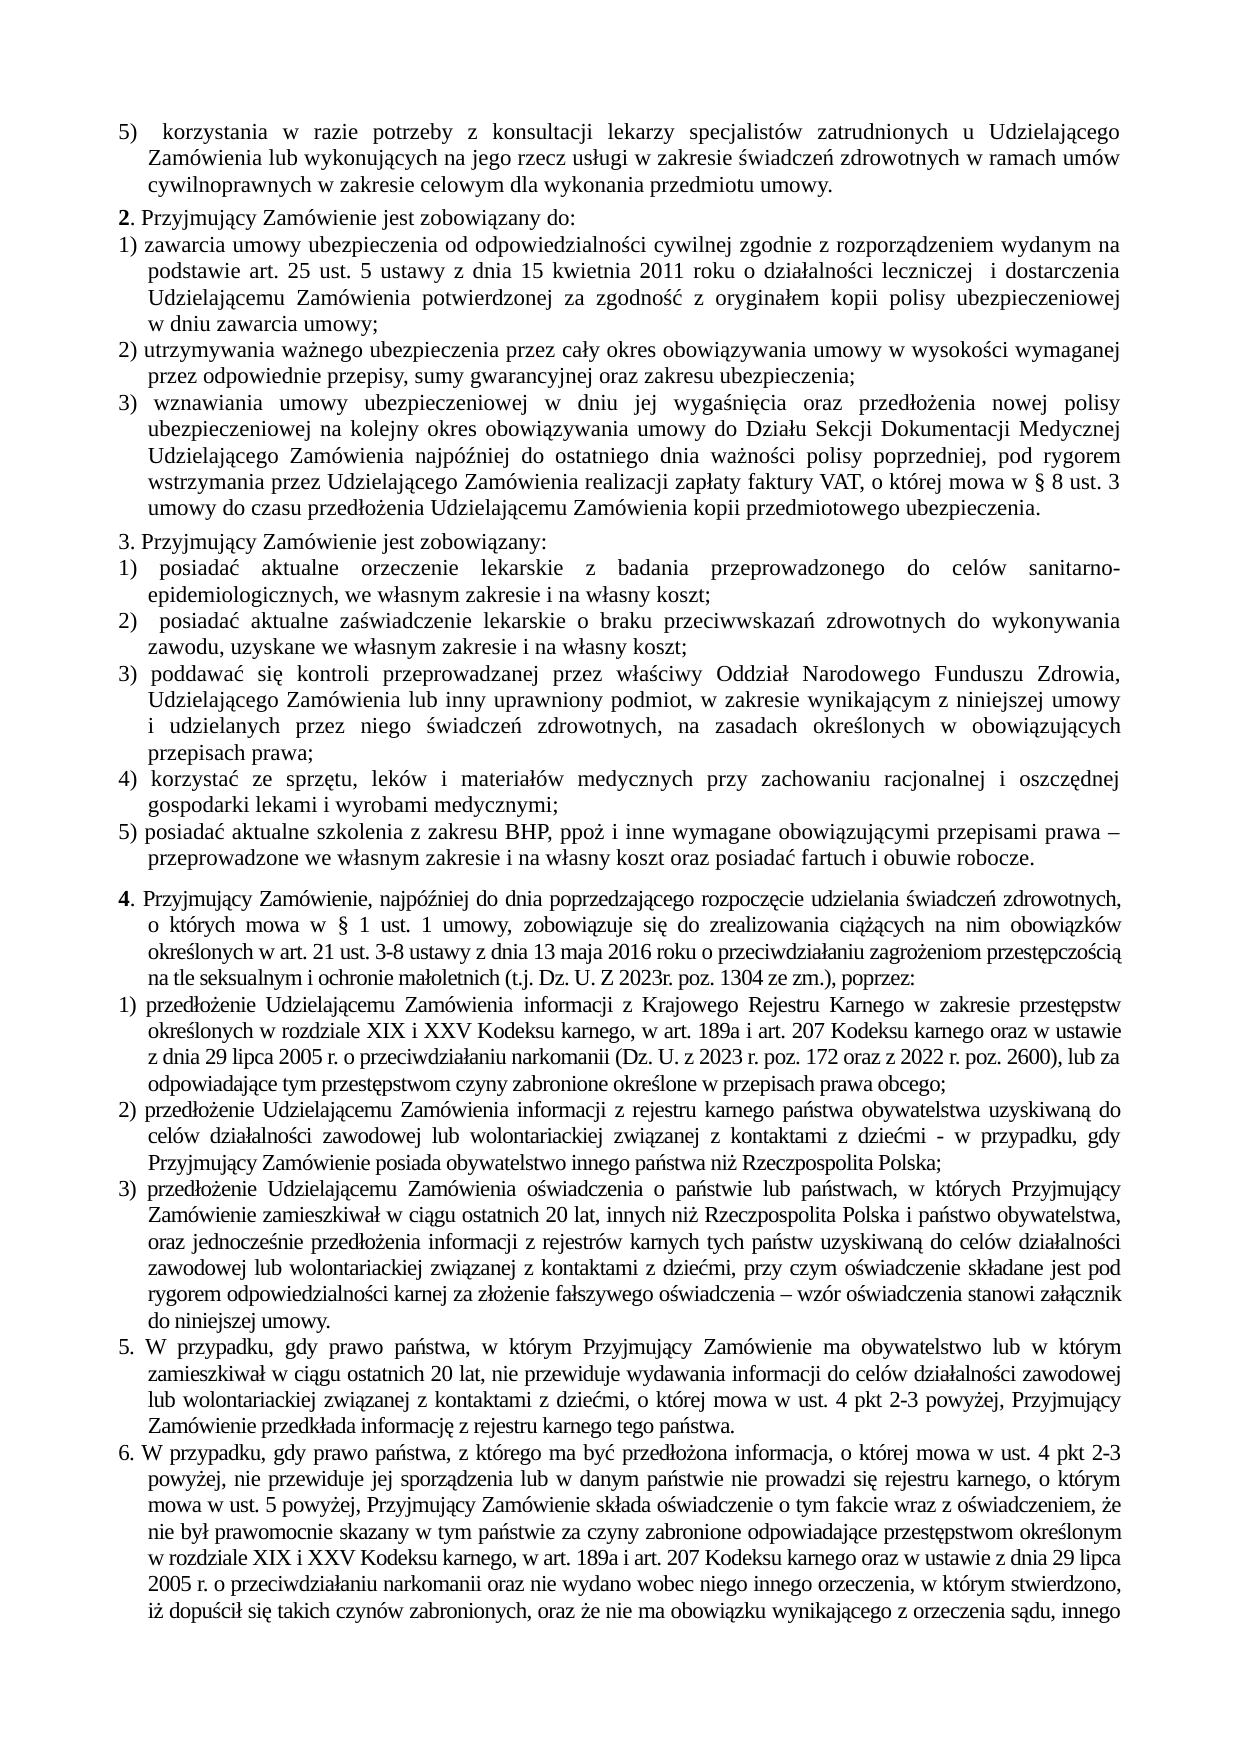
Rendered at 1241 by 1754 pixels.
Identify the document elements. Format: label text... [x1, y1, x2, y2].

list 2) przedłożenie Udzielającemu Zamówienia informacji z rejestru karnego państwa obywatelstwa uzyskiwaną do celów działalności zawodowej lub wolontariackiej związanej z kontaktami z dziećmi - w przypadku, gdy Przyjmujący Zamówienie posiada obywatelstwo innego państwa niż Rzeczpospolita Polska; [118, 1096, 1122, 1175]
list 6. W przypadku, gdy prawo państwa, z którego ma być przedłożona informacja, o której mowa w ust. 4 pkt 2-3 powyżej, nie przewiduje jej sporządzenia lub w danym państwie nie prowadzi się rejestru karnego, o którym mowa w ust. 5 powyżej, Przyjmujący Zamówienie składa oświadczenie o tym fakcie wraz z oświadczeniem, że nie był prawomocnie skazany w tym państwie za czyny zabronione odpowiadające przestępstwom określonym w rozdziale XIX i XXV Kodeksu karnego, w art. 189a i art. 207 Kodeksu karnego oraz w ustawie z dnia 29 lipca 2005 r. o przeciwdziałaniu narkomanii oraz nie wydano wobec niego innego orzeczenia, w którym stwierdzono, iż dopuścił się takich czynów zabronionych, oraz że nie ma obowiązku wynikającego z orzeczenia sądu, innego [118, 1439, 1122, 1623]
text 4. Przyjmujący Zamówienie, najpóźniej do dnia poprzedzającego rozpoczęcie udzielania świadczeń zdrowotnych, o których mowa w § 1 ust. 1 umowy, zobowiązuje się do zrealizowania ciążących na nim obowiązków określonych w art. 21 ust. 3-8 ustawy z dnia 13 maja 2016 roku o przeciwdziałaniu zagrożeniom przestępczością na tle seksualnym i ochronie małoletnich (t.j. Dz. U. Z 2023r. poz. 1304 ze zm.), poprzez: [118, 885, 1122, 991]
text 2. Przyjmujący Zamówienie jest zobowiązany do: [118, 204, 1122, 231]
text 2) posiadać aktualne zaświadczenie lekarskie o braku przeciwwskazań zdrowotnych do wykonywania zawodu, uzyskane we własnym zakresie i na własny koszt; [118, 607, 1122, 660]
text 3) wznawiania umowy ubezpieczeniowej w dniu jej wygaśnięcia oraz przedłożenia nowej polisy ubezpieczeniowej na kolejny okres obowiązywania umowy do Działu Sekcji Dokumentacji Medycznej Udzielającego Zamówienia najpóźniej do ostatniego dnia ważności polisy poprzedniej, pod rygorem wstrzymania przez Udzielającego Zamówienia realizacji zapłaty faktury VAT, o której mowa w § 8 ust. 3 umowy do czasu przedłożenia Udzielającemu Zamówienia kopii przedmiotowego ubezpieczenia. [118, 389, 1122, 521]
list 1) przedłożenie Udzielającemu Zamówienia informacji z Krajowego Rejestru Karnego w zakresie przestępstw określonych w rozdziale XIX i XXV Kodeksu karnego, w art. 189a i art. 207 Kodeksu karnego oraz w ustawie z dnia 29 lipca 2005 r. o przeciwdziałaniu narkomanii (Dz. U. z 2023 r. poz. 172 oraz z 2022 r. poz. 2600), lub za odpowiadające tym przestępstwom czyny zabronione określone w przepisach prawa obcego; [118, 991, 1122, 1096]
text 1) posiadać aktualne orzeczenie lekarskie z badania przeprowadzonego do celów sanitarno-epidemiologicznych, we własnym zakresie i na własny koszt; [118, 554, 1122, 607]
text 2) utrzymywania ważnego ubezpieczenia przez cały okres obowiązywania umowy w wysokości wymaganej przez odpowiednie przepisy, sumy gwarancyjnej oraz zakresu ubezpieczenia; [118, 336, 1122, 389]
list 3) przedłożenie Udzielającemu Zamówienia oświadczenia o państwie lub państwach, w których Przyjmujący Zamówienie zamieszkiwał w ciągu ostatnich 20 lat, innych niż Rzeczpospolita Polska i państwo obywatelstwa, oraz jednocześnie przedłożenia informacji z rejestrów karnych tych państw uzyskiwaną do celów działalności zawodowej lub wolontariackiej związanej z kontaktami z dziećmi, przy czym oświadczenie składane jest pod rygorem odpowiedzialności karnej za złożenie fałszywego oświadczenia – wzór oświadczenia stanowi załącznik do niniejszej umowy. [118, 1175, 1122, 1333]
text 4) korzystać ze sprzętu, leków i materiałów medycznych przy zachowaniu racjonalnej i oszczędnej gospodarki lekami i wyrobami medycznymi; [118, 765, 1122, 818]
list 5. W przypadku, gdy prawo państwa, w którym Przyjmujący Zamówienie ma obywatelstwo lub w którym zamieszkiwał w ciągu ostatnich 20 lat, nie przewiduje wydawania informacji do celów działalności zawodowej lub wolontariackiej związanej z kontaktami z dziećmi, o której mowa w ust. 4 pkt 2-3 powyżej, Przyjmujący Zamówienie przedkłada informację z rejestru karnego tego państwa. [118, 1333, 1122, 1439]
text 5) korzystania w razie potrzeby z konsultacji lekarzy specjalistów zatrudnionych u Udzielającego Zamówienia lub wykonujących na jego rzecz usługi w zakresie świadczeń zdrowotnych w ramach umów cywilnoprawnych w zakresie celowym dla wykonania przedmiotu umowy. [118, 118, 1122, 197]
text 3) poddawać się kontroli przeprowadzanej przez właściwy Oddział Narodowego Funduszu Zdrowia, Udzielającego Zamówienia lub inny uprawniony podmiot, w zakresie wynikającym z niniejszej umowy i udzielanych przez niego świadczeń zdrowotnych, na zasadach określonych w obowiązujących przepisach prawa; [118, 660, 1122, 765]
text 3. Przyjmujący Zamówienie jest zobowiązany: [118, 528, 1122, 554]
text 5) posiadać aktualne szkolenia z zakresu BHP, ppoż i inne wymagane obowiązującymi przepisami prawa – przeprowadzone we własnym zakresie i na własny koszt oraz posiadać fartuch i obuwie robocze. [118, 818, 1122, 871]
text 1) zawarcia umowy ubezpieczenia od odpowiedzialności cywilnej zgodnie z rozporządzeniem wydanym na podstawie art. 25 ust. 5 ustawy z dnia 15 kwietnia 2011 roku o działalności leczniczej i dostarczenia Udzielającemu Zamówienia potwierdzonej za zgodność z oryginałem kopii polisy ubezpieczeniowej w dniu zawarcia umowy; [118, 231, 1122, 336]
